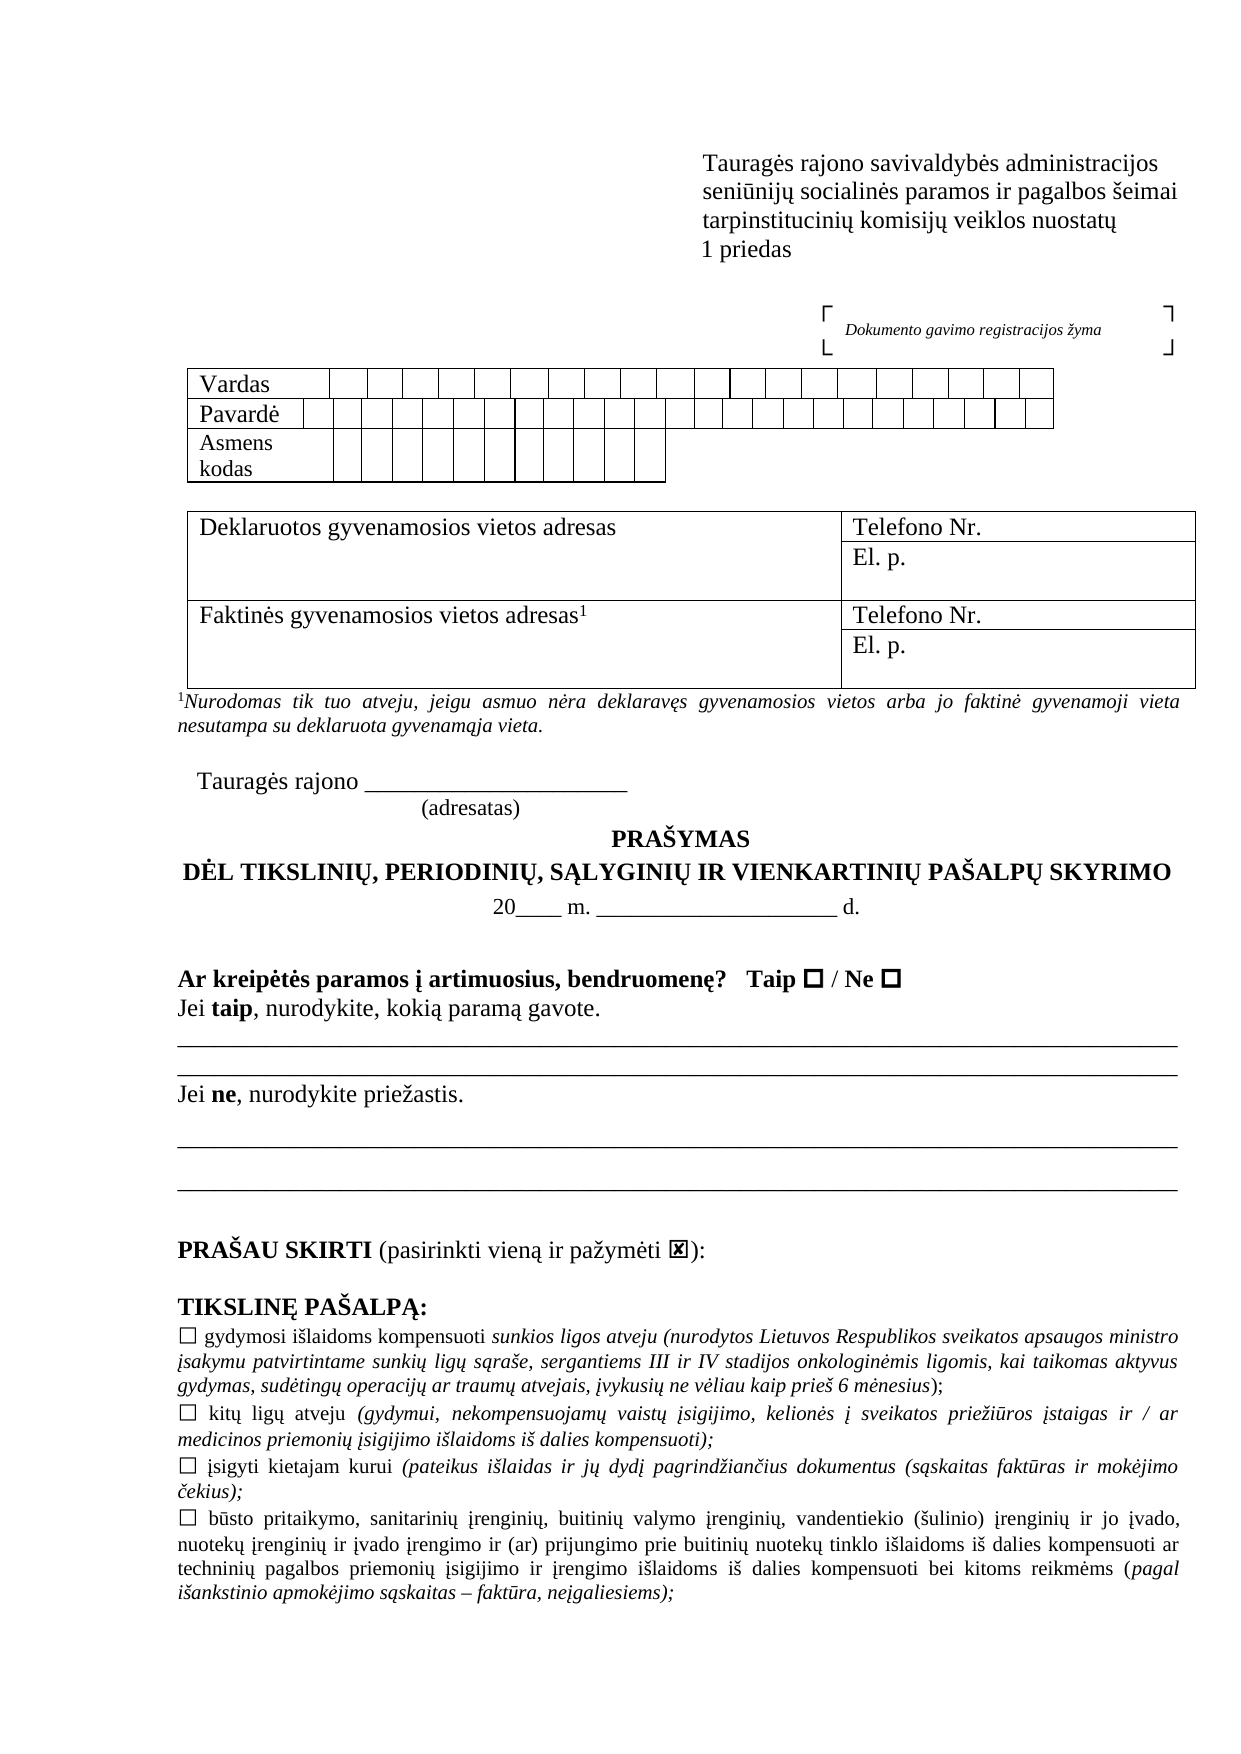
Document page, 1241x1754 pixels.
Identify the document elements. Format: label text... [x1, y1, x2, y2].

table_header [511, 369, 548, 398]
table_cell [723, 399, 752, 428]
table_cell [485, 429, 514, 481]
text ⬜ būsto pritaikymo, sanitarinių įrenginių, buitinių valymo įrenginių, vandentiekio (šulinio) įrenginių ir jo įvado, nuotekų įrenginių ir įvado įrengimo ir (ar) prijungimo prie buitinių nuotekų tinklo išlaidoms iš dalies kompensuoti ar techninių pagalbos priemonių įsigijimo ir įrengimo išlaidoms iš dalies kompensuoti bei kitoms reikmėms (pagal išankstinio apmokėjimo sąskaitas – faktūra, neįgaliesiems); [177, 1503, 1181, 1604]
text Jei taip, nurodykite, kokią paramą gavote. ________________________________________________________________________________________________________________________________________________________________ [177, 993, 1181, 1079]
table_cell [844, 399, 872, 428]
table_cell El. p. [842, 542, 1195, 599]
table_cell [188, 629, 841, 688]
text TIKSLINĘ PAŠALPĄ: [177, 1292, 1181, 1321]
table_cell [485, 399, 514, 428]
table_cell [393, 429, 422, 481]
table_cell [188, 570, 841, 599]
table_header Deklaruotos gyvenamosios vietos adresas [188, 512, 841, 570]
table_cell [423, 429, 453, 481]
text PRAŠYMAS [177, 821, 1184, 854]
table_cell [334, 429, 361, 481]
table_header [657, 369, 694, 398]
table_cell [334, 399, 361, 428]
table_header [695, 369, 729, 398]
table_cell [454, 399, 484, 428]
table_cell [784, 399, 813, 428]
table_header [368, 369, 402, 398]
table_cell [695, 399, 722, 428]
table_cell [393, 399, 422, 428]
text PRAŠAU SKIRTI (pasirinkti vieną ir pažymėti ): [177, 1235, 1184, 1263]
table_header [475, 369, 510, 398]
table_cell [362, 429, 392, 481]
text └ ┘ [177, 339, 1181, 368]
table_cell [635, 429, 665, 481]
text ⬜ gydymosi išlaidoms kompensuoti sunkios ligos atveju (nurodytos Lietuvos Respublikos sveikatos apsaugos ministro įsakymu patvirtintame sunkių ligų sąraše, sergantiems III ir IV stadijos onkologinėmis ligomis, kai taikomas aktyvus gydymas, sudėtingų operacijų ar traumų atvejais, įvykusių ne vėliau kaip prieš 6 mėnesius); [177, 1321, 1181, 1397]
table_cell [814, 399, 843, 428]
table_cell [965, 399, 994, 428]
text Tauragės rajono _____________________ [177, 766, 1184, 794]
table_cell [666, 428, 1181, 481]
table_header [877, 369, 912, 398]
table_header [403, 369, 438, 398]
text Jei ne, nurodykite priežastis. ________________________________________________________________________________ [177, 1079, 1181, 1151]
table_header [330, 369, 367, 398]
table_header Telefono Nr. [842, 512, 1195, 541]
table_header [1020, 369, 1053, 398]
table_cell [635, 399, 665, 428]
text seniūnijų socialinės paramos ir pagalbos šeimai [702, 176, 1181, 205]
table_cell Pavardė [188, 399, 303, 428]
table_cell [574, 399, 604, 428]
table_header [802, 369, 837, 398]
table_cell [544, 399, 573, 428]
text 1Nurodomas tik tuo atveju, jeigu asmuo nėra deklaravęs gyvenamosios vietos arba jo faktinė gyvenamoji vieta nesutampa su deklaruota gyvenamąja vieta. [177, 689, 1184, 737]
table_cell [516, 429, 543, 481]
table_header [913, 369, 948, 398]
table_header [838, 369, 876, 398]
table_cell [904, 399, 933, 428]
text DĖL TIKSLINIŲ, PERIODINIŲ, SĄLYGINIŲ IR VIENKARTINIŲ PAŠALPŲ SKYRIMO [177, 854, 1184, 887]
table_cell [574, 429, 604, 481]
table_cell [753, 399, 783, 428]
table_header [731, 369, 765, 398]
table_header [621, 369, 656, 398]
table_cell [454, 429, 484, 481]
table_cell [516, 399, 543, 428]
table_cell [362, 399, 392, 428]
table_header [439, 369, 474, 398]
table_header Vardas [188, 369, 329, 398]
table_header [984, 369, 1019, 398]
text (adresatas) [177, 794, 1184, 821]
text tarpinstitucinių komisijų veiklos nuostatų [702, 205, 1181, 234]
text Tauragės rajono savivaldybės administracijos [702, 148, 1181, 176]
text Dokumento gavimo registracijos žyma [177, 320, 1181, 339]
table_cell [304, 399, 333, 428]
table_cell Telefono Nr. [842, 601, 1195, 629]
table_header [585, 369, 620, 398]
table_header [766, 369, 801, 398]
table_cell El. p. [842, 630, 1195, 688]
text ⬜ įsigyti kietajam kurui (pateikus išlaidas ir jų dydį pagrindžiančius dokumentus (sąskaitas faktūras ir mokėjimo čekius); [177, 1451, 1181, 1503]
table_cell [666, 399, 694, 428]
text ┌ ┐ [177, 291, 1181, 320]
text Ar kreipėtės paramos į artimuosius, bendruomenę? Taip  / Ne  [177, 964, 1181, 993]
text 20____ m. _____________________ d. [177, 887, 1181, 921]
table_header [1054, 368, 1181, 398]
table_header [549, 369, 584, 398]
table_cell [873, 399, 903, 428]
table_cell [605, 429, 634, 481]
table_cell [934, 399, 964, 428]
text ⬜ kitų ligų atveju (gydymui, nekompensuojamų vaistų įsigijimo, kelionės į sveikatos priežiūros įstaigas ir / ar medicinos priemonių įsigijimo išlaidoms iš dalies kompensuoti); [177, 1397, 1181, 1451]
table_cell [423, 399, 453, 428]
table_cell Asmens kodas [188, 429, 333, 481]
table_cell [605, 399, 634, 428]
table_cell [996, 399, 1025, 428]
table_header [949, 369, 983, 398]
text 1 priedas [177, 234, 1181, 263]
table_cell [544, 429, 573, 481]
table_cell [1054, 398, 1181, 428]
text ________________________________________________________________________________ [177, 1165, 1181, 1194]
table_cell Faktinės gyvenamosios vietos adresas1 [188, 601, 841, 629]
table_cell [1026, 399, 1053, 428]
